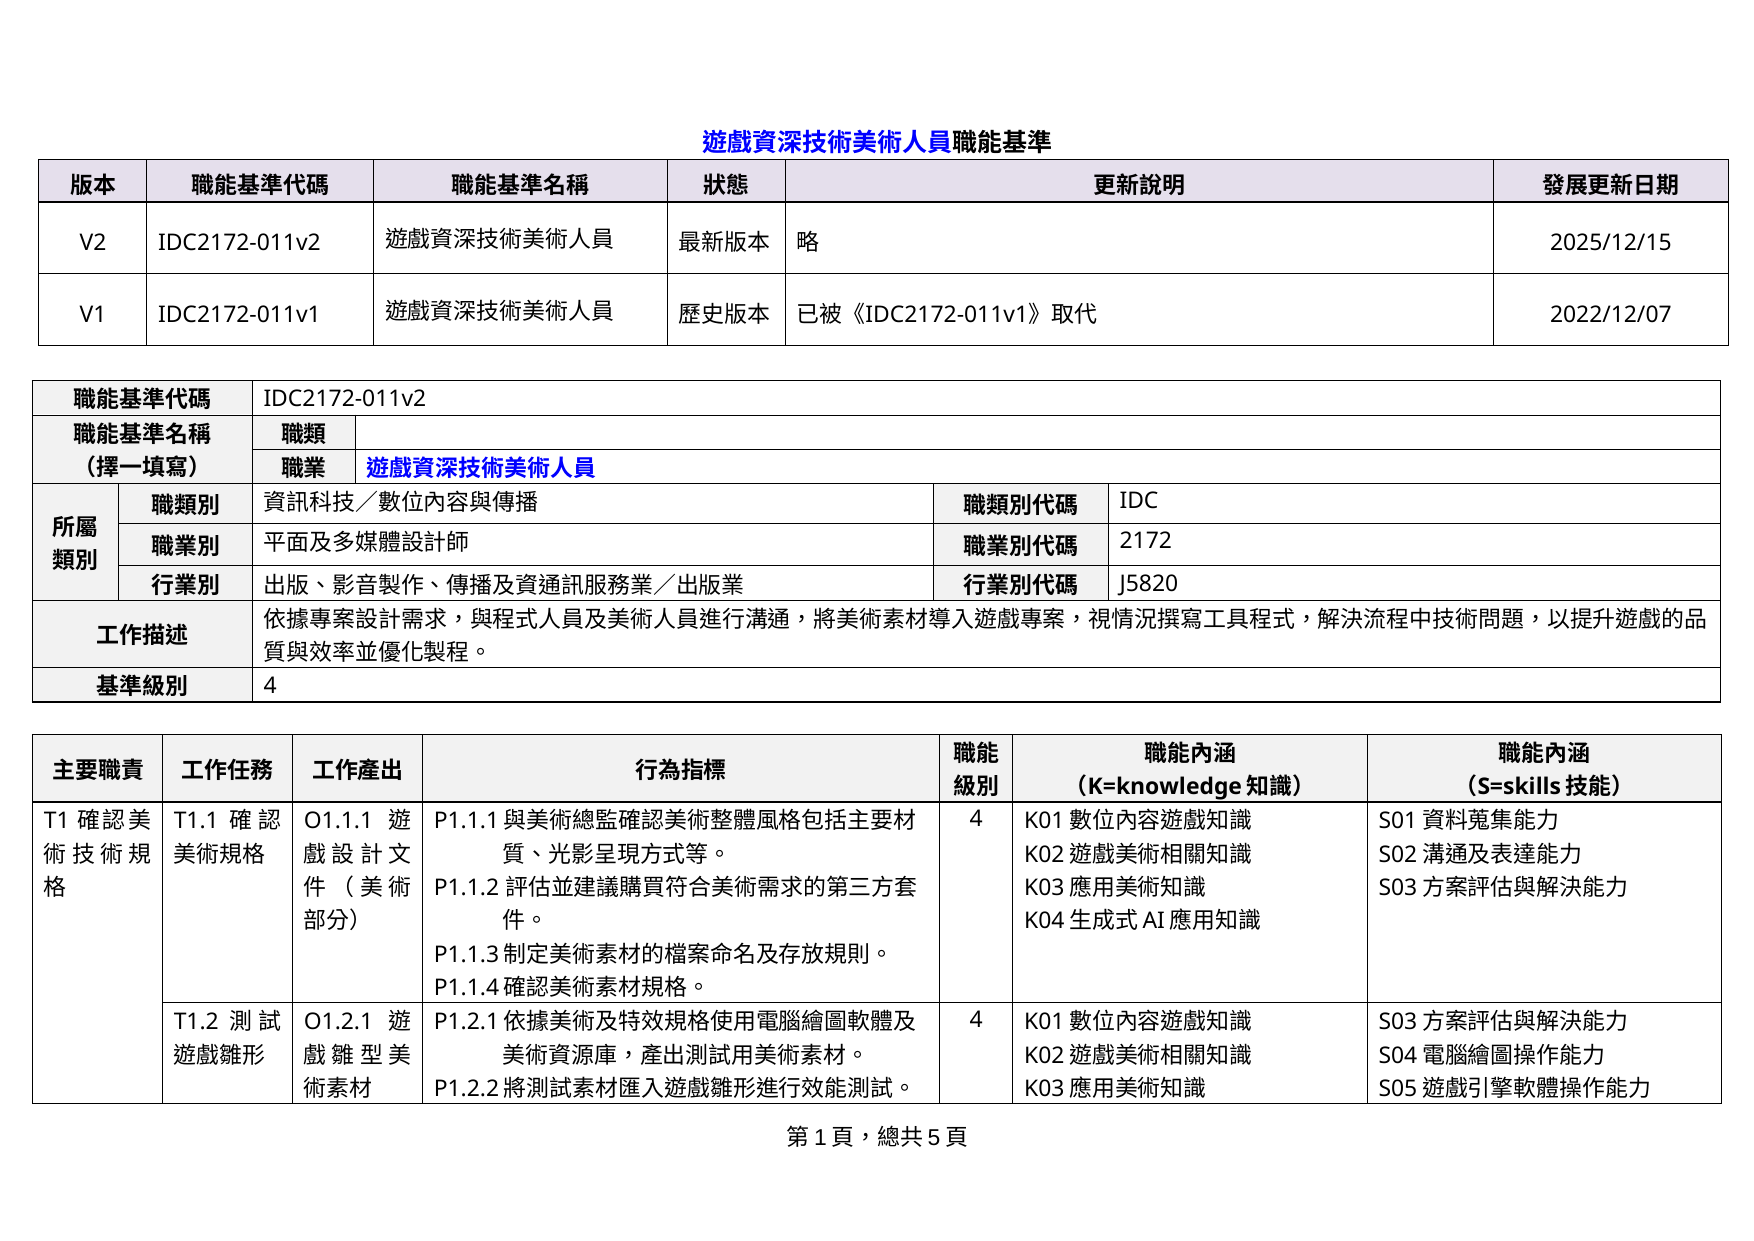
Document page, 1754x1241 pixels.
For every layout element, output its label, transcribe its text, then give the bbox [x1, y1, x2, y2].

table_cell 職類 [253, 416, 355, 449]
table_cell V1 [39, 274, 146, 345]
table_cell 4 [940, 803, 1012, 1002]
table_header 職能內涵 （K=knowledge知識） [1013, 735, 1367, 801]
table_cell 行業別 [119, 566, 252, 600]
table_cell 職類別代碼 [934, 484, 1108, 523]
table_cell 職類別 [119, 484, 252, 523]
table_cell K01數位內容遊戲知識 K02遊戲美術相關知識 K03應用美術知識 [1013, 1003, 1367, 1103]
table_header IDC2172-011v2 [253, 381, 1720, 414]
table_cell 基準級別 [33, 668, 252, 701]
table_cell K01數位內容遊戲知識 K02遊戲美術相關知識 K03應用美術知識 K04生成式AI應用知識 [1013, 803, 1367, 1002]
table_header 更新說明 [786, 160, 1493, 201]
table_cell 2022/12/07 [1494, 274, 1728, 345]
table_cell 已被《IDC2172-011v1》取代 [786, 274, 1493, 345]
table_cell S01資料蒐集能力 S02溝通及表達能力 S03方案評估與解決能力 [1368, 803, 1721, 1002]
table_header 職能基準名稱 [374, 160, 667, 201]
table_cell 2025/12/15 [1494, 203, 1728, 273]
table_cell 最新版本 [668, 203, 785, 273]
table_cell 職業 [253, 450, 355, 483]
table_cell P1.1.1與美術總監確認美術整體風格包括主要材質、光影呈現方式等。 P1.1.2 評估並建議購買符合美術需求的第三方套件。 P1.1.3制定美術素材的檔案命名及存放規則。 P1.1.4確認美術素材規格。 [423, 803, 939, 1002]
table_header 工作產出 [293, 735, 422, 801]
table_header 狀態 [668, 160, 785, 201]
table_cell 職業別代碼 [934, 524, 1108, 565]
table_header 職能 級別 [940, 735, 1012, 801]
table_cell 遊戲資深技術美術人員 [374, 203, 667, 273]
table_cell P1.2.1依據美術及特效規格使用電腦繪圖軟體及美術資源庫，產出測試用美術素材。 P1.2.2將測試素材匯入遊戲雛形進行效能測試。 [423, 1003, 939, 1103]
table_header 職能基準代碼 [33, 381, 252, 414]
table_cell 遊戲資深技術美術人員 [374, 274, 667, 345]
table_cell T1.1確認美術規格 [163, 803, 292, 1002]
table_cell S03方案評估與解決能力 S04電腦繪圖操作能力 S05遊戲引擎軟體操作能力 [1368, 1003, 1721, 1103]
table_header 主要職責 [33, 735, 162, 801]
table_header 工作任務 [163, 735, 292, 801]
table_cell IDC [1109, 484, 1720, 523]
table_cell 資訊科技／數位內容與傳播 [253, 484, 933, 523]
table_cell 依據專案設計需求，與程式人員及美術人員進行溝通，將美術素材導入遊戲專案，視情況撰寫工具程式，解決流程中技術問題，以提升遊戲的品質與效率並優化製程。 [253, 601, 1720, 667]
table_cell O1.2.1遊戲雛型美術素材 [293, 1003, 422, 1103]
table_cell 遊戲資深技術美術人員 [356, 450, 1720, 483]
table_cell 行業別代碼 [934, 566, 1108, 600]
table_cell IDC2172-011v1 [147, 274, 373, 345]
table_cell 平面及多媒體設計師 [253, 524, 933, 565]
table_cell 4 [940, 1003, 1012, 1103]
table_cell 4 [253, 668, 1720, 701]
table_cell 工作描述 [33, 601, 252, 667]
table_cell T1確認美術技術規格 [33, 803, 162, 1103]
table_header 版本 [39, 160, 146, 201]
table_cell 所屬類別 [33, 484, 118, 600]
table_cell V2 [39, 203, 146, 273]
table_cell O1.1.1遊戲設計文件（美術部分） [293, 803, 422, 1002]
text 遊戲資深技術美術人員職能基準 [118, 122, 1636, 159]
table_cell J5820 [1109, 566, 1720, 600]
table_cell 略 [786, 203, 1493, 273]
table_header 發展更新日期 [1494, 160, 1728, 201]
table_cell 職業別 [119, 524, 252, 565]
table_cell 2172 [1109, 524, 1720, 565]
table_cell T1.2測試遊戲雛形 [163, 1003, 292, 1103]
table_header 行為指標 [423, 735, 939, 801]
table_header 職能基準代碼 [147, 160, 373, 201]
table_cell 職能基準名稱 （擇一填寫） [33, 416, 252, 483]
table_cell IDC2172-011v2 [147, 203, 373, 273]
table_cell [356, 416, 1720, 449]
table_header 職能內涵 （S=skills技能） [1368, 735, 1721, 801]
table_cell 出版、影音製作、傳播及資通訊服務業／出版業 [253, 566, 933, 600]
table_cell 歷史版本 [668, 274, 785, 345]
